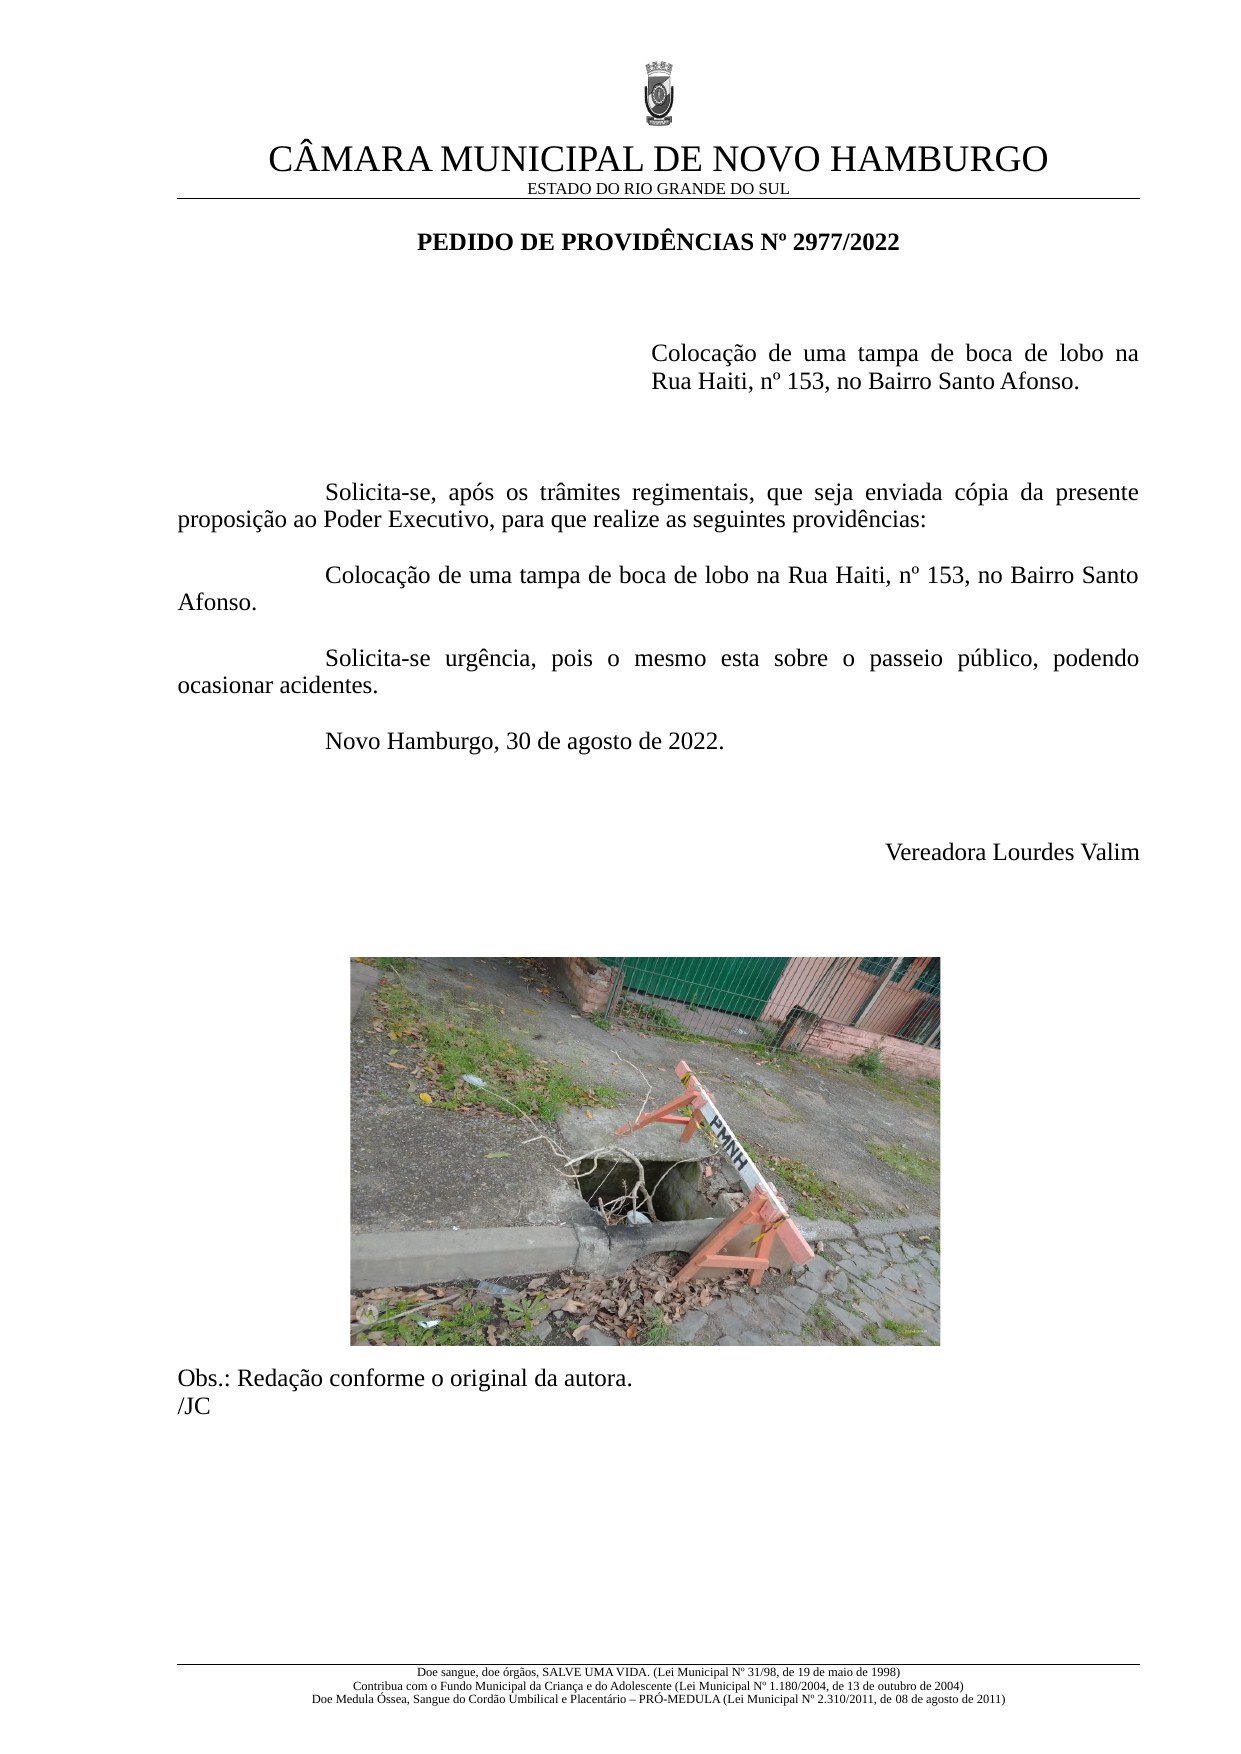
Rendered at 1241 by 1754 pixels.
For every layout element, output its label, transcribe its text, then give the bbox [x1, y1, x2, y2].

text Colocação de uma tampa de boca de lobo na Rua Haiti, nº 153, no Bairro Santo Afonso. [177, 561, 1140, 616]
title Solicita-se urgência, pois o mesmo esta sobre o passeio público, podendo ocasionar acidentes. [177, 644, 1140, 699]
text Solicita-se, após os trâmites regimentais, que seja enviada cópia da presente proposição ao Poder Executivo, para que realize as seguintes providências: [177, 478, 1140, 533]
text /JC [177, 1392, 1140, 1420]
text PEDIDO DE PROVIDÊNCIAS Nº 2977/2022 [177, 228, 1140, 256]
picture [350, 957, 941, 1346]
text Obs.: Redação conforme o original da autora. [177, 1364, 1140, 1392]
text Colocação de uma tampa de boca de lobo na Rua Haiti, nº 153, no Bairro Santo Afonso. [651, 339, 1140, 394]
text Vereadora Lourdes Valim [177, 838, 1140, 866]
title Novo Hamburgo, 30 de agosto de 2022. [177, 727, 1140, 755]
